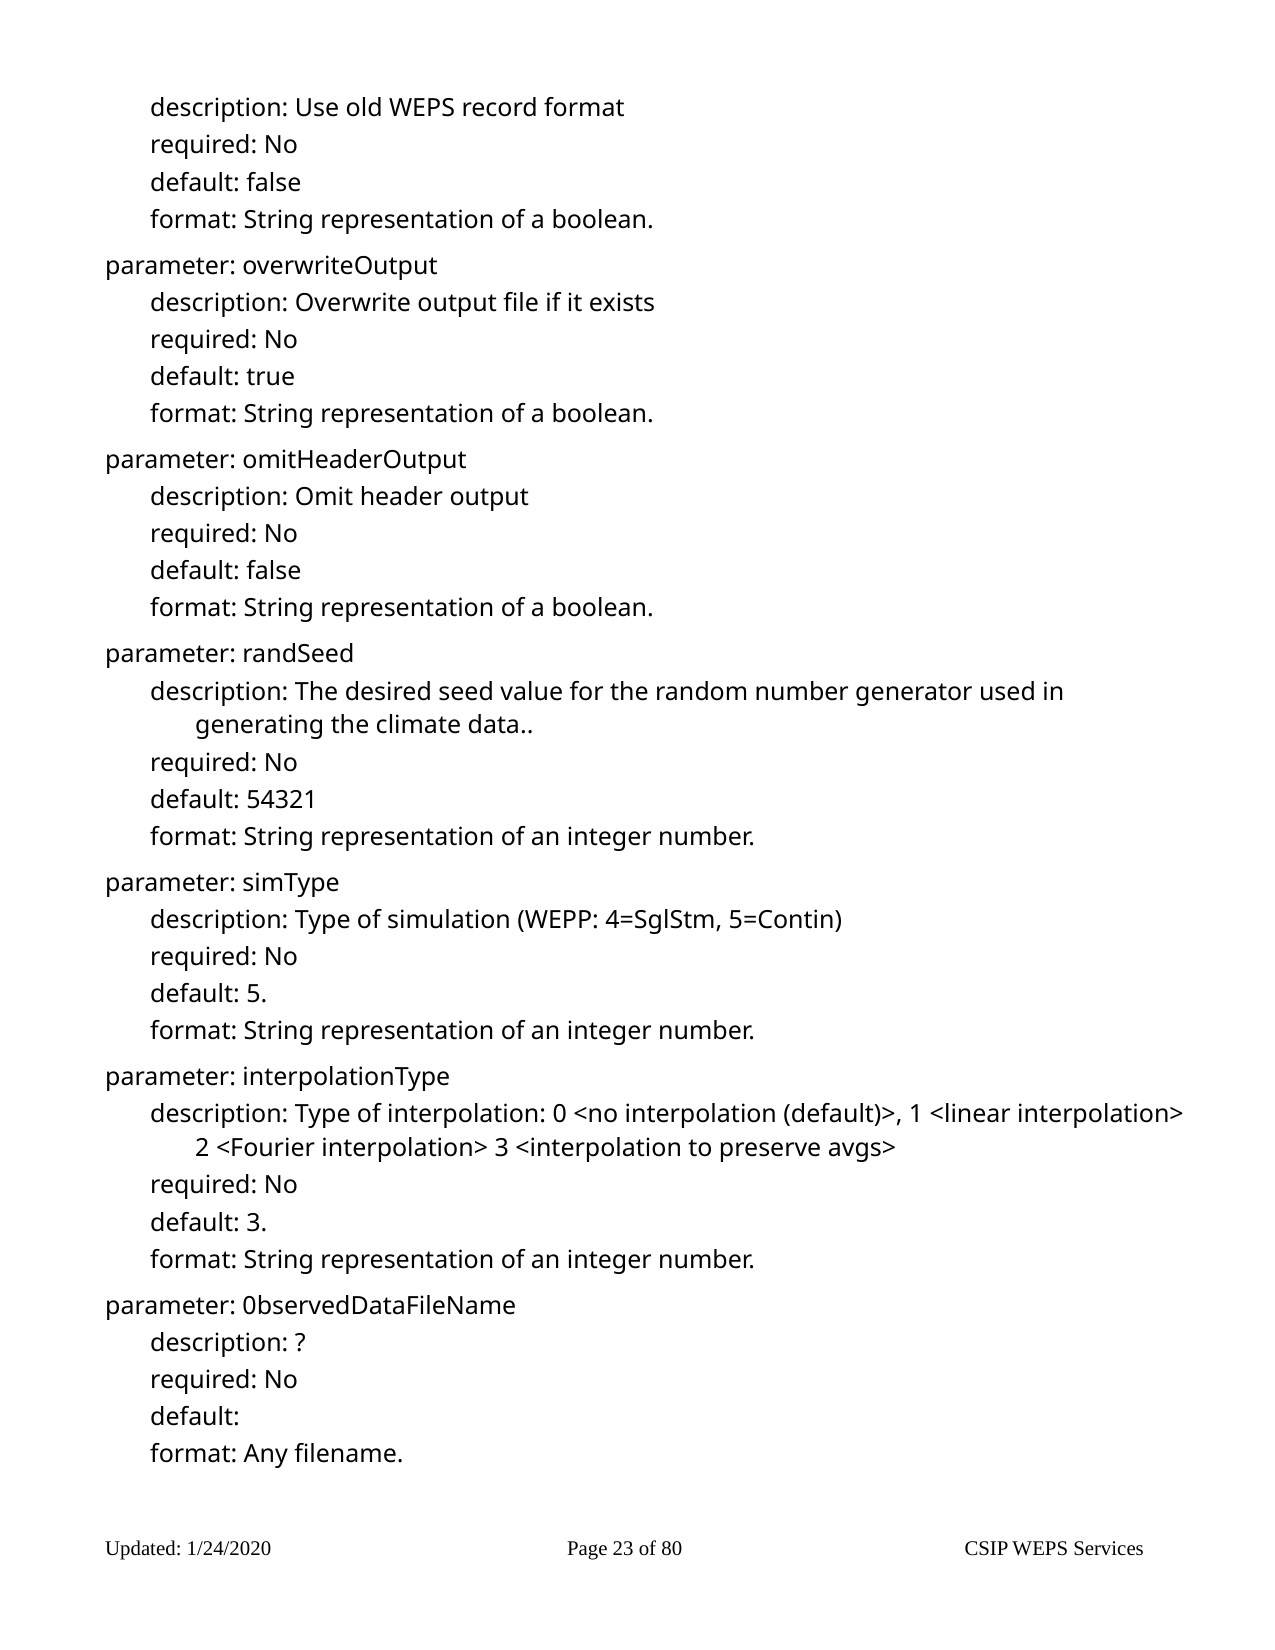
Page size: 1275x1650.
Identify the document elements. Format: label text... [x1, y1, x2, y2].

text default: 54321 [150, 781, 1185, 815]
text format: String representation of an integer number. [150, 1241, 1185, 1275]
text required: No [150, 321, 1185, 356]
text description: Type of simulation (WEPP: 4=SglStm, 5=Contin) [150, 902, 1185, 936]
text required: No [150, 939, 1185, 973]
text required: No [150, 1167, 1185, 1201]
text description: ? [150, 1324, 1185, 1358]
text default: false [150, 164, 1185, 198]
text description: Use old WEPS record format [150, 90, 1185, 124]
text description: Type of interpolation: 0 <no interpolation (default)>, 1 <linear interpolation> 2 <Fourier interpolation> 3 <interpolation to preserve avgs> [150, 1096, 1185, 1164]
text parameter: omitHeaderOutput [105, 442, 1185, 476]
text format: String representation of a boolean. [150, 590, 1185, 624]
text parameter: 0bservedDataFileName [105, 1287, 1185, 1321]
text parameter: overwriteOutput [105, 247, 1185, 281]
text parameter: randSeed [105, 636, 1185, 670]
text format: String representation of an integer number. [150, 818, 1185, 852]
text parameter: interpolationType [105, 1059, 1185, 1093]
text required: No [150, 744, 1185, 778]
text format: Any filename. [150, 1436, 1185, 1470]
text description: The desired seed value for the random number generator used in generating the climate data.. [150, 673, 1185, 741]
text description: Overwrite output file if it exists [150, 284, 1185, 318]
text default: false [150, 553, 1185, 587]
text format: String representation of a boolean. [150, 396, 1185, 430]
text format: String representation of a boolean. [150, 201, 1185, 235]
text default: 3. [150, 1204, 1185, 1238]
text default: [150, 1398, 1185, 1433]
text description: Omit header output [150, 479, 1185, 513]
text parameter: simType [105, 864, 1185, 898]
text required: No [150, 516, 1185, 550]
text required: No [150, 1361, 1185, 1396]
text default: 5. [150, 976, 1185, 1010]
text format: String representation of an integer number. [150, 1013, 1185, 1047]
text required: No [150, 127, 1185, 161]
text default: true [150, 358, 1185, 393]
